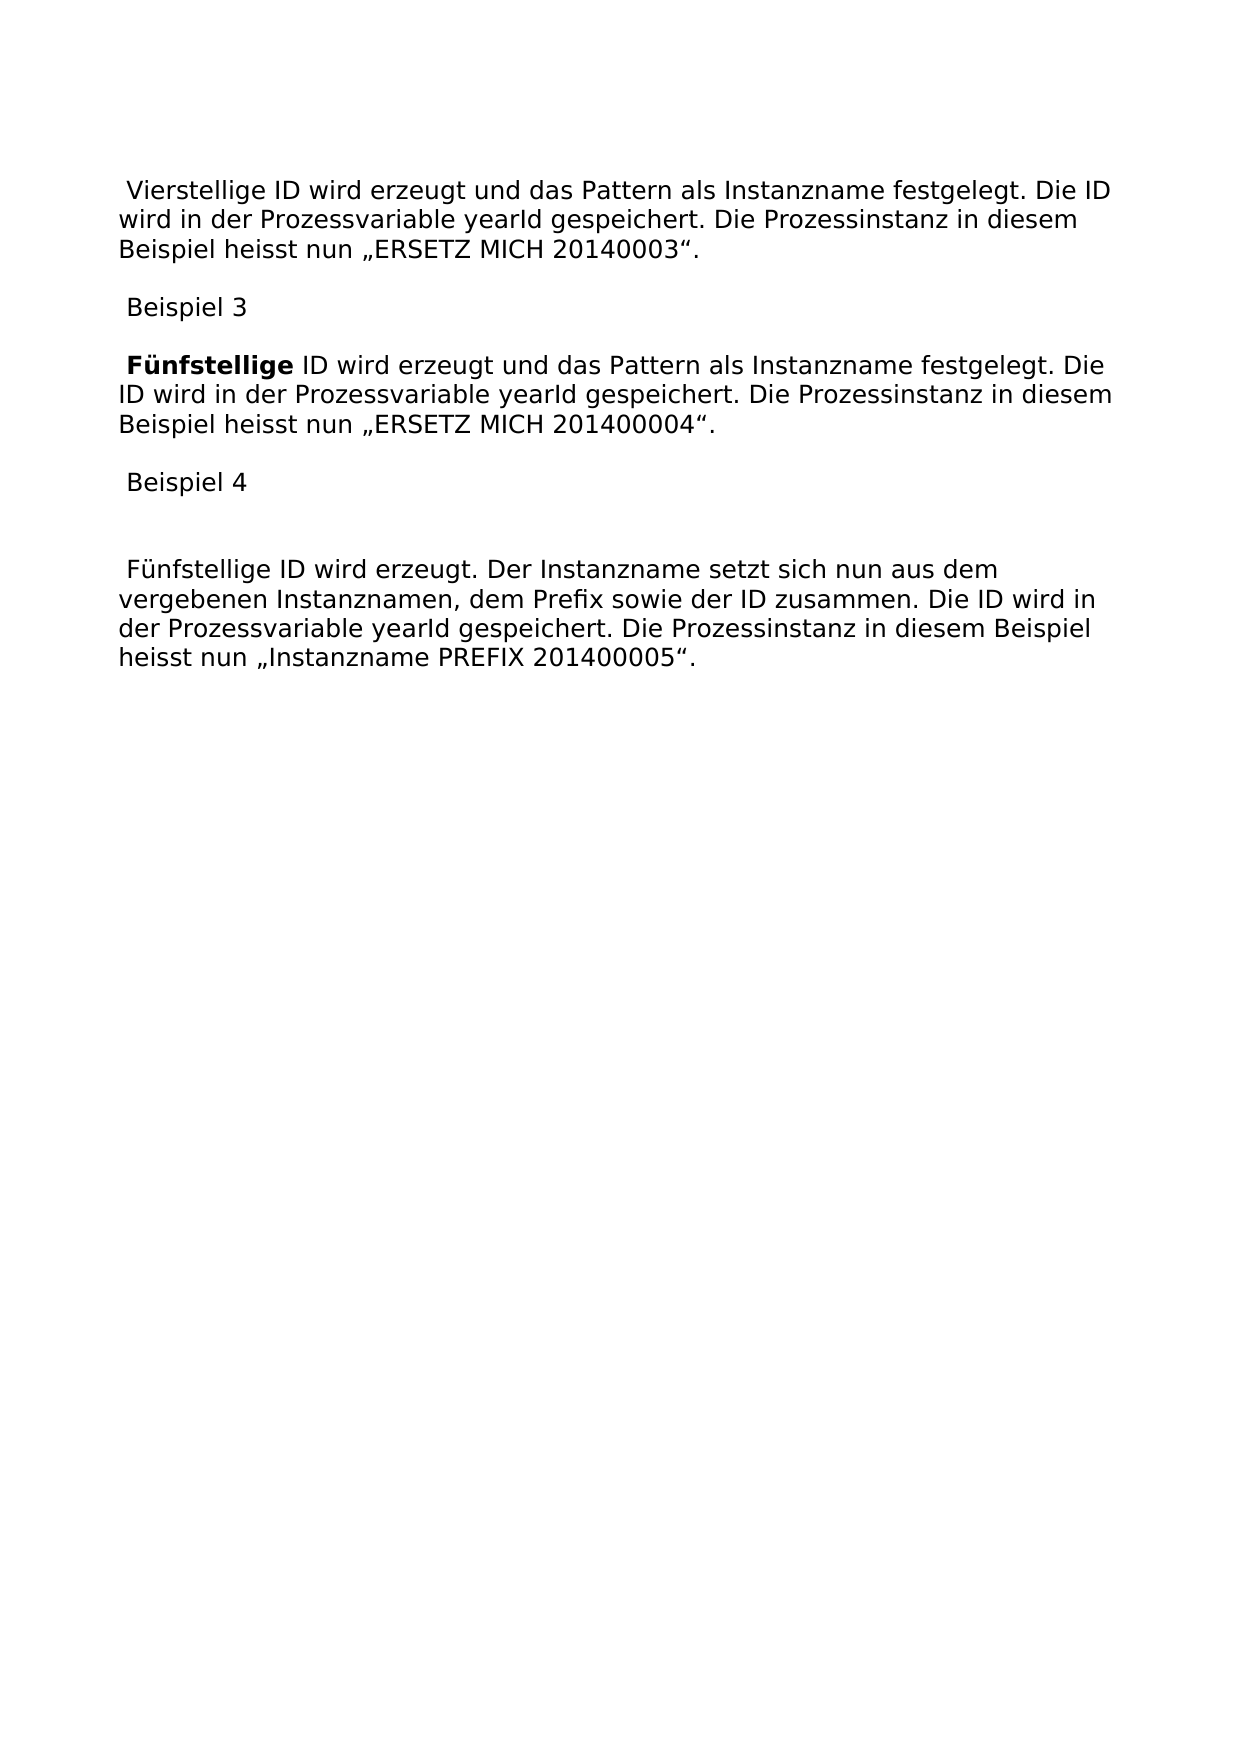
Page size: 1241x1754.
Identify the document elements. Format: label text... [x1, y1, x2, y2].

text Vierstellige ID wird erzeugt und das Pattern als Instanzname festgelegt. Die ID wird in der Prozessvariable yearId gespeichert. Die Prozessinstanz in diesem Beispiel heisst nun „ERSETZ MICH 20140003“. Beispiel 3 Fünfstellige ID wird erzeugt und das Pattern als Instanzname festgelegt. Die ID wird in der Prozessvariable yearId gespeichert. Die Prozessinstanz in diesem Beispiel heisst nun „ERSETZ MICH 201400004“. Beispiel 4 Fünfstellige ID wird erzeugt. Der Instanzname setzt sich nun aus dem vergebenen Instanznamen, dem Prefix sowie der ID zusammen. Die ID wird in der Prozessvariable yearId gespeichert. Die Prozessinstanz in diesem Beispiel heisst nun „Instanzname PREFIX 201400005“. [118, 118, 1122, 701]
